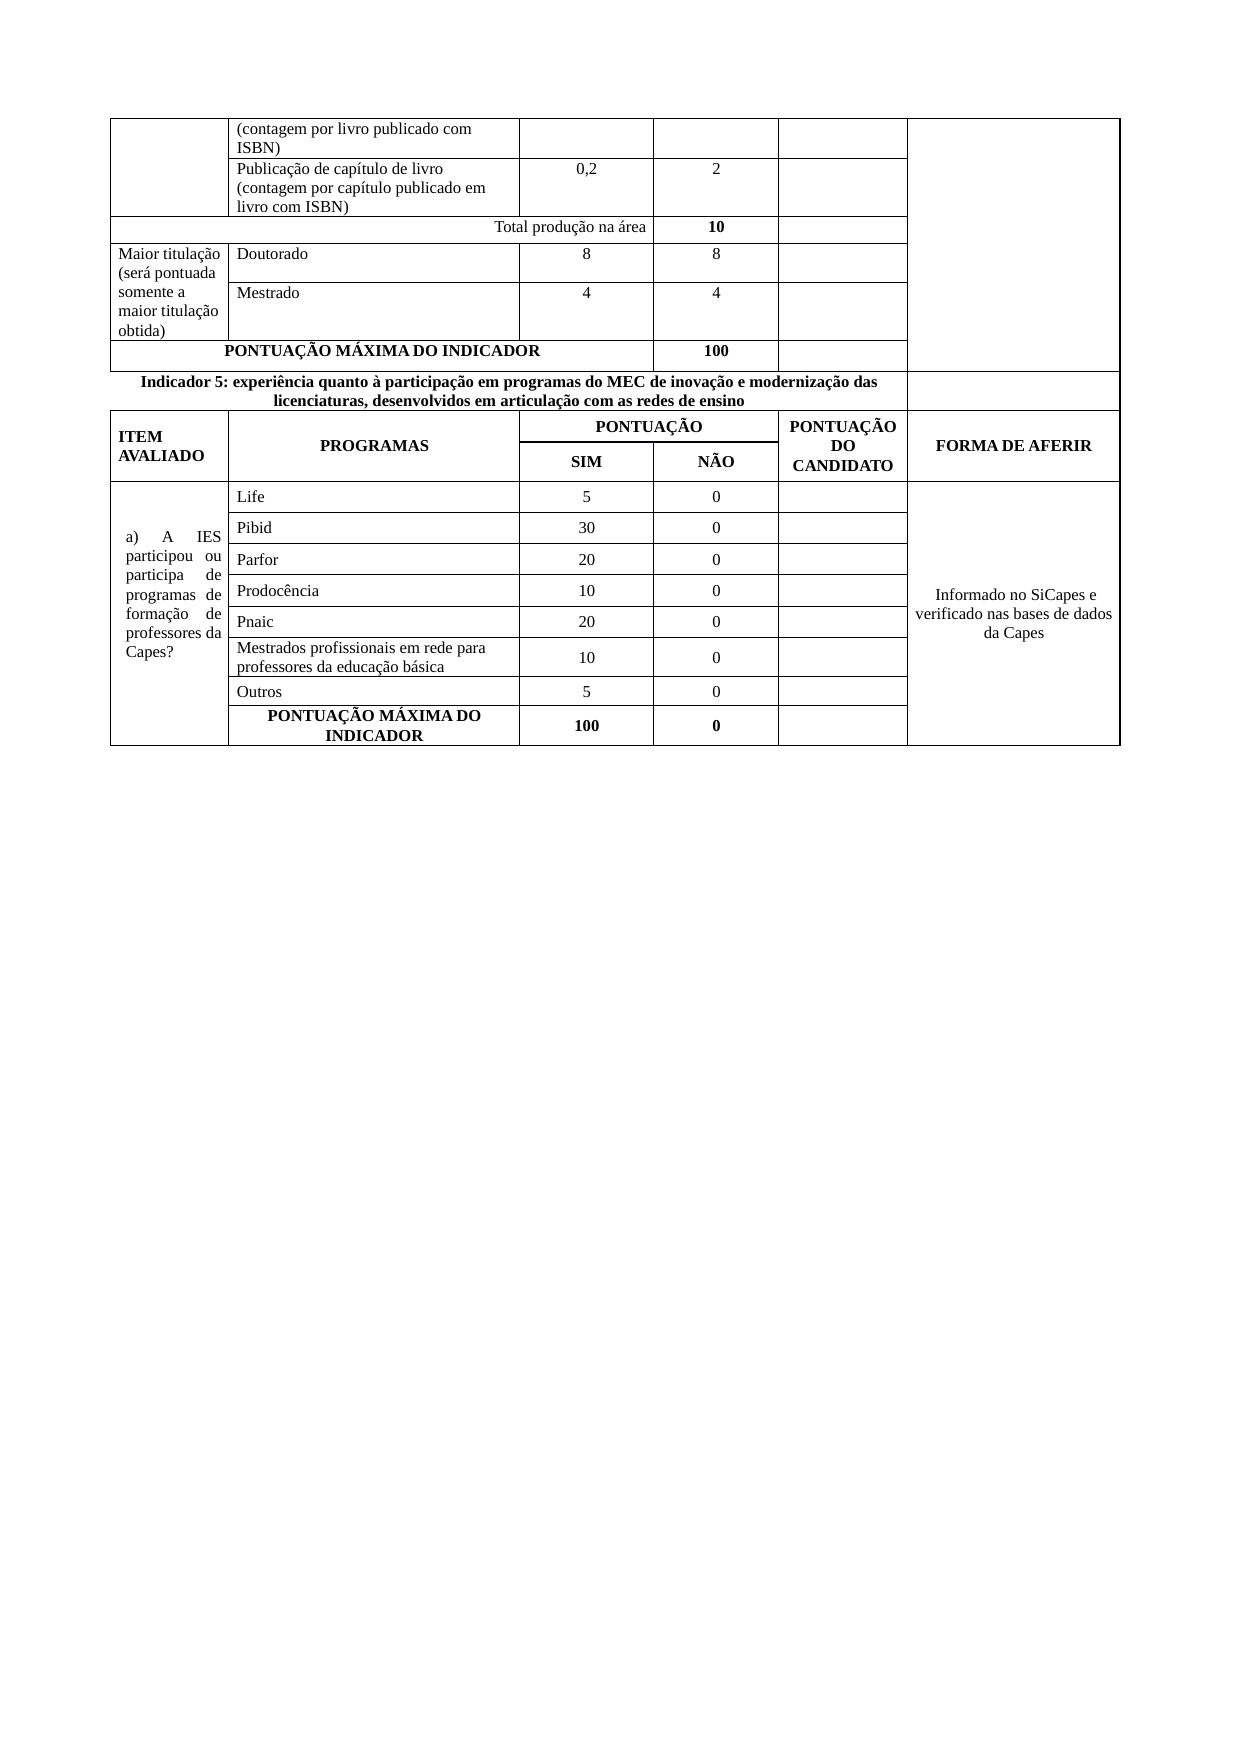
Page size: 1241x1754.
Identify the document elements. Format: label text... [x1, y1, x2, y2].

table_cell FORMA DE AFERIR [908, 411, 1119, 481]
table_cell Parfor [229, 544, 519, 574]
table_cell 0 [654, 513, 778, 543]
table_cell 8 [654, 244, 778, 282]
table_cell [779, 283, 907, 339]
table_cell Indicador 5: experiência quanto à participação em programas do MEC de inovação e modernização das licenciaturas, desenvolvidos em articulação com as redes de ensino [110, 372, 907, 410]
table_cell [111, 119, 228, 216]
table_cell 0 [654, 607, 778, 637]
table_cell 20 [520, 544, 653, 574]
table_cell NÃO [654, 443, 778, 481]
table_cell 20 [520, 607, 653, 637]
table_cell 0 [654, 482, 778, 512]
table_cell [779, 513, 907, 543]
table_cell [908, 119, 1119, 371]
table_cell 30 [520, 513, 653, 543]
table_cell Publicação de capítulo de livro (contagem por capítulo publicado em livro com ISBN) [229, 159, 519, 216]
table_cell PONTUAÇÃO MÁXIMA DO INDICADOR [229, 706, 519, 744]
table_cell 0 [654, 638, 778, 676]
table_cell Informado no SiCapes e verificado nas bases de dados da Capes [908, 482, 1119, 744]
table_cell PROGRAMAS [229, 411, 519, 481]
table_cell 0 [654, 575, 778, 606]
table_cell [779, 638, 907, 676]
table_cell [779, 706, 907, 744]
table_cell Mestrado [229, 283, 519, 339]
table_cell PONTUAÇÃO DO CANDIDATO [779, 411, 907, 481]
table_cell 0 [654, 544, 778, 574]
table_cell [779, 217, 907, 243]
table_cell Outros [229, 677, 519, 705]
table_cell [779, 119, 907, 157]
table_cell [779, 159, 907, 216]
table_cell 10 [520, 575, 653, 606]
table_cell [654, 119, 778, 157]
table_cell (contagem por livro publicado com ISBN) [229, 119, 519, 157]
table_cell [779, 575, 907, 606]
table_cell 10 [654, 217, 778, 243]
table_cell [779, 544, 907, 574]
table_cell [520, 119, 653, 157]
table_cell 0 [654, 706, 778, 744]
table_cell [779, 677, 907, 705]
table_cell 5 [520, 482, 653, 512]
table_cell Life [229, 482, 519, 512]
table_cell Mestrados profissionais em rede para professores da educação básica [229, 638, 519, 676]
table_cell SIM [520, 443, 653, 481]
table_cell ITEM AVALIADO [111, 411, 228, 481]
table_cell Doutorado [229, 244, 519, 282]
table_cell 0,2 [520, 159, 653, 216]
table_cell 4 [654, 283, 778, 339]
table_cell 10 [520, 638, 653, 676]
table_cell [779, 607, 907, 637]
table_cell 2 [654, 159, 778, 216]
table_cell [779, 482, 907, 512]
table_cell PONTUAÇÃO MÁXIMA DO INDICADOR [111, 341, 653, 371]
table_cell [908, 372, 1119, 410]
table_cell 5 [520, 677, 653, 705]
table_cell PONTUAÇÃO [520, 411, 778, 441]
table_cell Total produção na área [111, 217, 653, 243]
table_cell 8 [520, 244, 653, 282]
table_cell Pnaic [229, 607, 519, 637]
table_cell [779, 244, 907, 282]
table_cell 100 [654, 341, 778, 371]
table_cell Prodocência [229, 575, 519, 606]
table_cell 100 [520, 706, 653, 744]
table_cell Pibid [229, 513, 519, 543]
table_cell 0 [654, 677, 778, 705]
table_cell [779, 341, 907, 371]
table_cell 4 [520, 283, 653, 339]
table_cell a) A IES participou ou participa de programas de formação de professores da Capes? [111, 482, 228, 744]
table_cell Maior titulação (será pontuada somente a maior titulação obtida) [111, 244, 228, 339]
